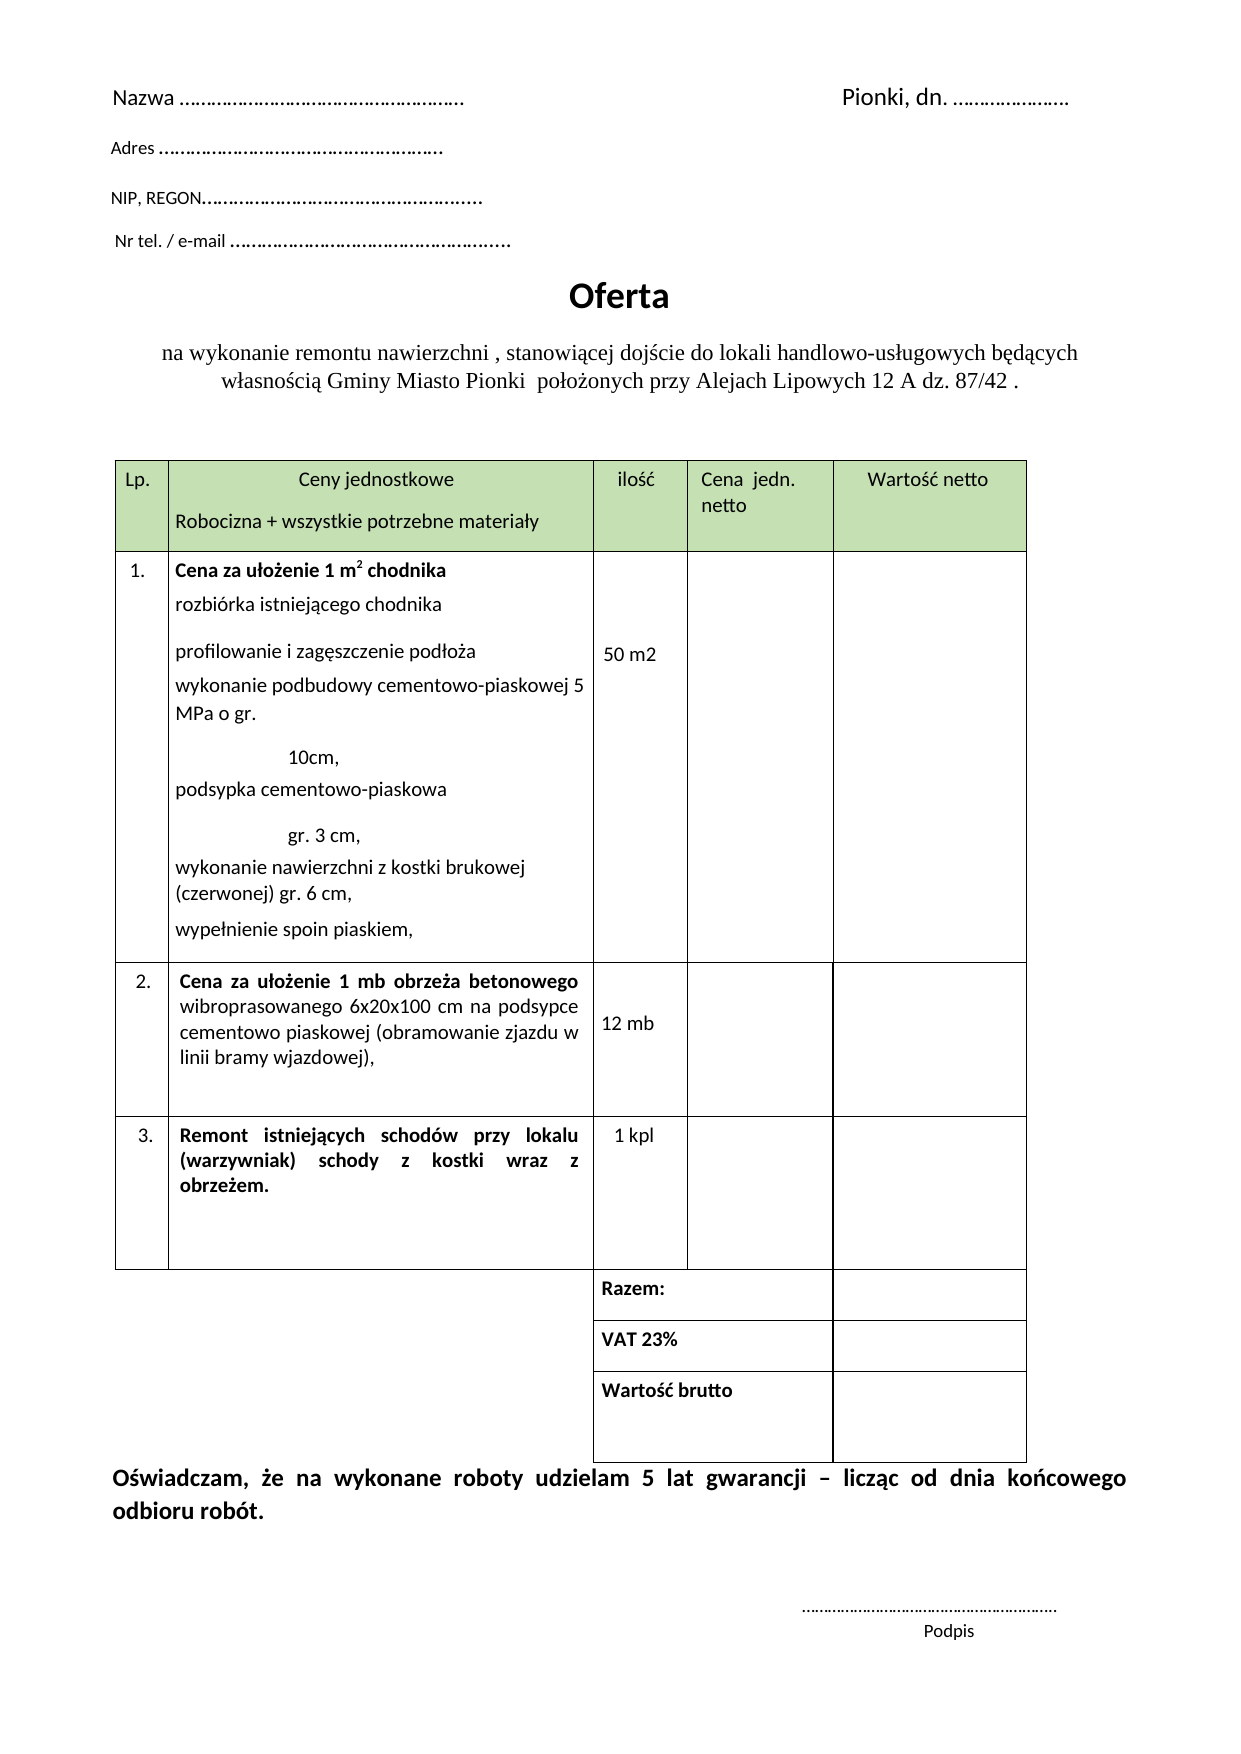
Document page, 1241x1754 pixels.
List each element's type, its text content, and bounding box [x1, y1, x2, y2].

text ………………………………………………….. Podpis [802, 1594, 1128, 1642]
table_cell [115, 1270, 168, 1462]
table_header Ceny jednostkowe Robocizna + wszystkie potrzebne materiały [169, 461, 593, 551]
table_header Lp. [116, 461, 168, 551]
table_header ilość [594, 461, 687, 551]
text Adres ……………………………………………… [111, 132, 1128, 160]
table_cell VAT 23% [594, 1321, 832, 1371]
table_cell [688, 1117, 832, 1269]
table_cell [688, 552, 833, 962]
table_cell [834, 963, 1026, 1116]
table_cell [834, 1372, 1026, 1462]
table_cell Cena za ułożenie 1 mb obrzeża betonowego wibroprasowanego 6x20x100 cm na podsypce cementowo piaskowej (obramowanie zjazdu w linii bramy wjazdowej), [169, 963, 593, 1116]
table_cell 12 mb [594, 963, 687, 1116]
table_header Cena jedn. netto [688, 461, 833, 551]
text NIP, REGON…………………………………………..... [111, 182, 1128, 211]
table_cell 3. [116, 1117, 168, 1269]
table_cell [688, 963, 832, 1116]
table_cell [168, 1270, 593, 1462]
table_cell 1. [116, 552, 168, 962]
table_cell 2. [116, 963, 168, 1116]
text Nazwa ……………………………………………… Pionki, dn. …………………. [112, 77, 1128, 112]
table_cell 1 kpl [594, 1117, 687, 1269]
table_cell Razem: [594, 1270, 832, 1320]
table_cell [834, 1321, 1026, 1371]
table_cell Cena za ułożenie 1 m2 chodnika rozbiórka istniejącego chodnika profilowanie i zagęszczenie podłoża wykonanie podbudowy cementowo-piaskowej 5 MPa o gr. 10cm, podsypka cementowo-piaskowa gr. 3 cm, wykonanie nawierzchni z kostki brukowej (czerwonej) gr. 6 cm, wypełnienie spoin piaskiem, [169, 552, 593, 962]
text Nr tel. / e-mail …………………………………………..... [111, 225, 1128, 253]
text na wykonanie remontu nawierzchni , stanowiącej dojście do lokali handlowo-usługowych będących własnością Gminy Miasto Pionki położonych przy Alejach Lipowych 12 A dz. 87/42 . [112, 339, 1128, 394]
table_header Wartość netto [834, 461, 1026, 551]
table_cell Remont istniejących schodów przy lokalu (warzywniak) schody z kostki wraz z obrzeżem. [169, 1117, 593, 1269]
table_cell [834, 552, 1026, 962]
table_cell 50 m2 [594, 552, 687, 962]
text Oferta [111, 272, 1128, 318]
table_cell Wartość brutto [594, 1372, 832, 1462]
text Oświadczam, że na wykonane roboty udzielam 5 lat gwarancji – licząc od dnia końcowego odbioru robót. [112, 1463, 1128, 1526]
table_cell [834, 1117, 1026, 1269]
table_cell [834, 1270, 1026, 1320]
